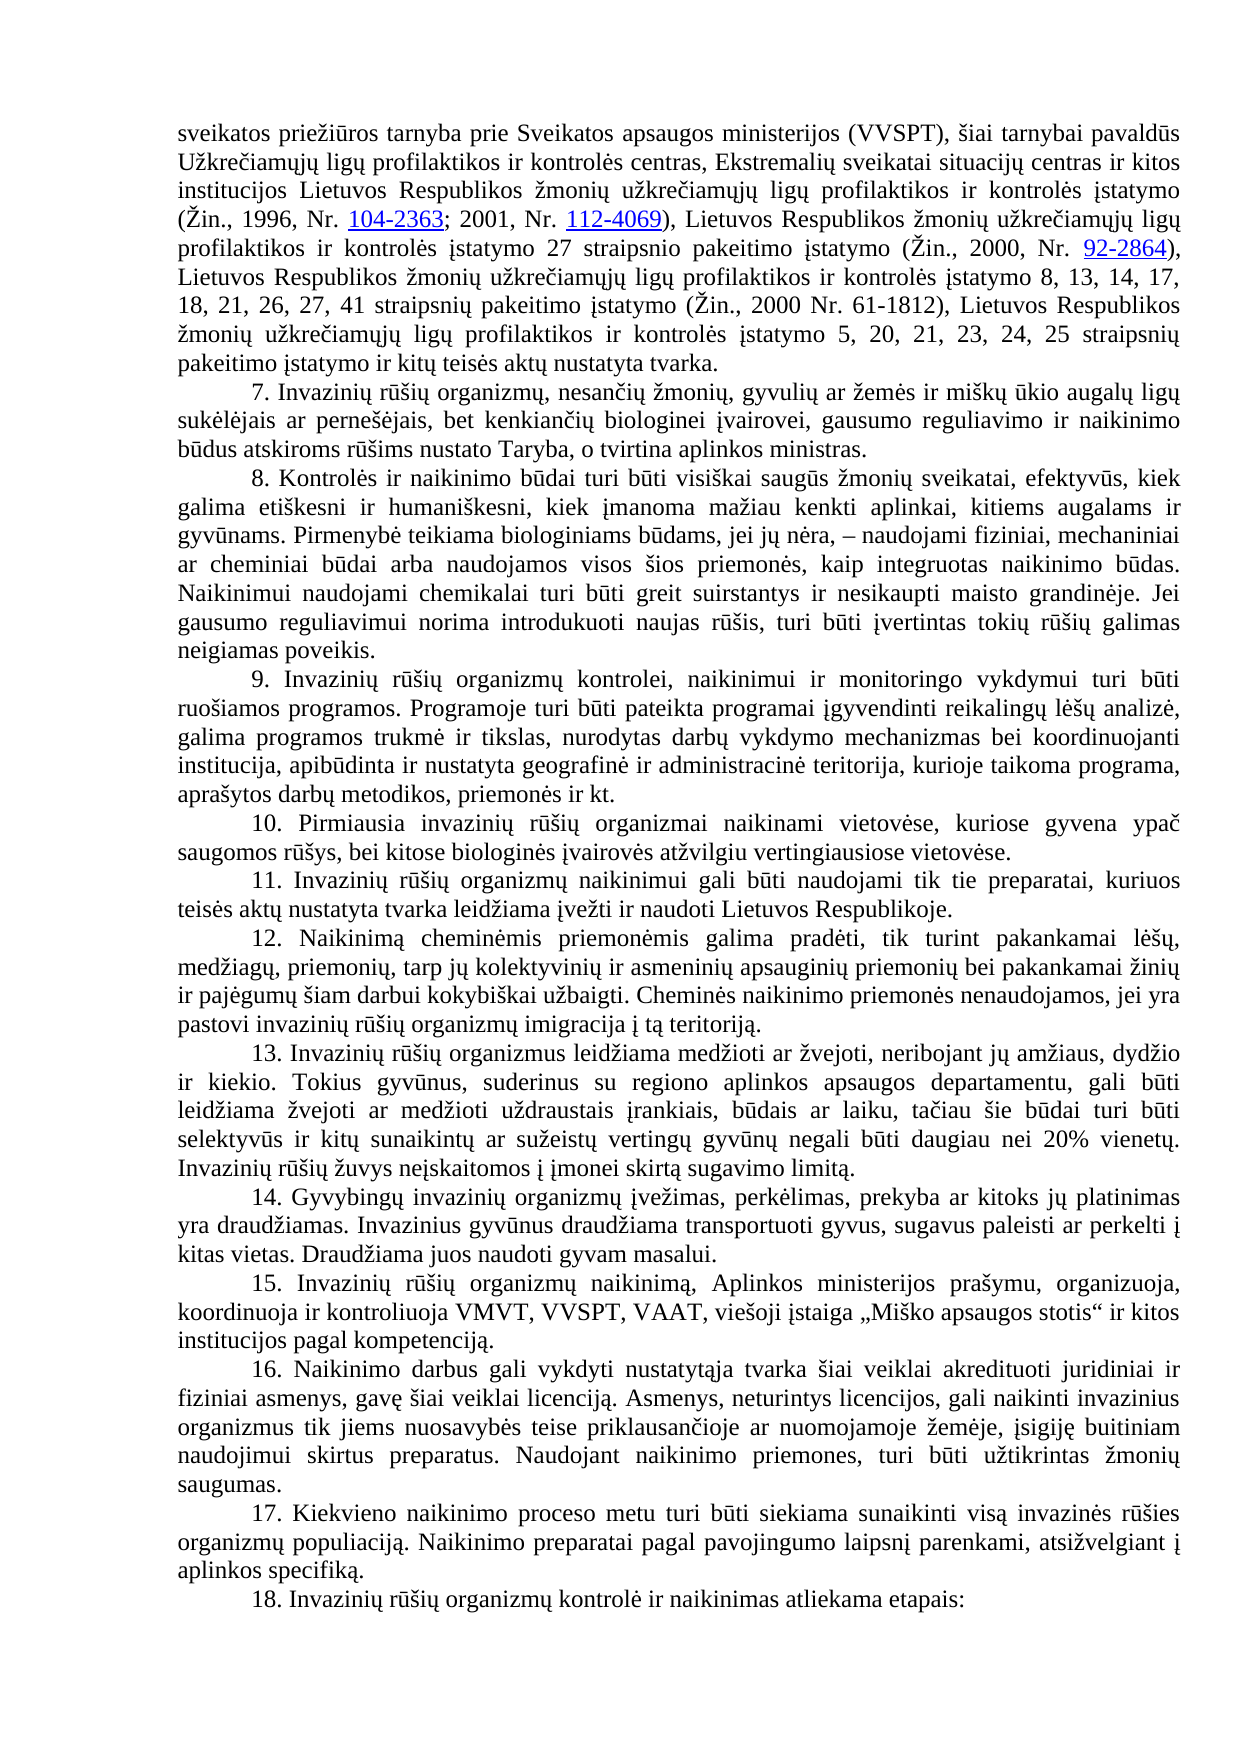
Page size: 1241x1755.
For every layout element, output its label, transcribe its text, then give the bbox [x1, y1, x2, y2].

text 17. Kiekvieno naikinimo proceso metu turi būti siekiama sunaikinti visą invazinės rūšies organizmų populiaciją. Naikinimo preparatai pagal pavojingumo laipsnį parenkami, atsižvelgiant į aplinkos specifiką. [177, 1498, 1181, 1584]
text 8. Kontrolės ir naikinimo būdai turi būti visiškai saugūs žmonių sveikatai, efektyvūs, kiek galima etiškesni ir humaniškesni, kiek įmanoma mažiau kenkti aplinkai, kitiems augalams ir gyvūnams. Pirmenybė teikiama biologiniams būdams, jei jų nėra, – naudojami fiziniai, mechaniniai ar cheminiai būdai arba naudojamos visos šios priemonės, kaip integruotas naikinimo būdas. Naikinimui naudojami chemikalai turi būti greit suirstantys ir nesikaupti maisto grandinėje. Jei gausumo reguliavimui norima introdukuoti naujas rūšis, turi būti įvertintas tokių rūšių galimas neigiamas poveikis. [177, 463, 1181, 664]
text 16. Naikinimo darbus gali vykdyti nustatytąja tvarka šiai veiklai akredituoti juridiniai ir fiziniai asmenys, gavę šiai veiklai licenciją. Asmenys, neturintys licencijos, gali naikinti invazinius organizmus tik jiems nuosavybės teise priklausančioje ar nuomojamoje žemėje, įsigiję buitiniam naudojimui skirtus preparatus. Naudojant naikinimo priemones, turi būti užtikrintas žmonių saugumas. [177, 1354, 1181, 1498]
text 7. Invazinių rūšių organizmų, nesančių žmonių, gyvulių ar žemės ir miškų ūkio augalų ligų sukėlėjais ar pernešėjais, bet kenkiančių biologinei įvairovei, gausumo reguliavimo ir naikinimo būdus atskiroms rūšims nustato Taryba, o tvirtina aplinkos ministras. [177, 377, 1181, 463]
text 11. Invazinių rūšių organizmų naikinimui gali būti naudojami tik tie preparatai, kuriuos teisės aktų nustatyta tvarka leidžiama įvežti ir naudoti Lietuvos Respublikoje. [177, 866, 1181, 923]
text 18. Invazinių rūšių organizmų kontrolė ir naikinimas atliekama etapais: [177, 1584, 1181, 1613]
text 13. Invazinių rūšių organizmus leidžiama medžioti ar žvejoti, neribojant jų amžiaus, dydžio ir kiekio. Tokius gyvūnus, suderinus su regiono aplinkos apsaugos departamentu, gali būti leidžiama žvejoti ar medžioti uždraustais įrankiais, būdais ar laiku, tačiau šie būdai turi būti selektyvūs ir kitų sunaikintų ar sužeistų vertingų gyvūnų negali būti daugiau nei 20% vienetų. Invazinių rūšių žuvys neįskaitomos į įmonei skirtą sugavimo limitą. [177, 1038, 1181, 1182]
text 15. Invazinių rūšių organizmų naikinimą, Aplinkos ministerijos prašymu, organizuoja, koordinuoja ir kontroliuoja VMVT, VVSPT, VAAT, viešoji įstaiga „Miško apsaugos stotis“ ir kitos institucijos pagal kompetenciją. [177, 1268, 1181, 1354]
text 10. Pirmiausia invazinių rūšių organizmai naikinami vietovėse, kuriose gyvena ypač saugomos rūšys, bei kitose biologinės įvairovės atžvilgiu vertingiausiose vietovėse. [177, 808, 1181, 866]
text 14. Gyvybingų invazinių organizmų įvežimas, perkėlimas, prekyba ar kitoks jų platinimas yra draudžiamas. Invazinius gyvūnus draudžiama transportuoti gyvus, sugavus paleisti ar perkelti į kitas vietas. Draudžiama juos naudoti gyvam masalui. [177, 1182, 1181, 1268]
text sveikatos priežiūros tarnyba prie Sveikatos apsaugos ministerijos (VVSPT), šiai tarnybai pavaldūs Užkrečiamųjų ligų profilaktikos ir kontrolės centras, Ekstremalių sveikatai situacijų centras ir kitos institucijos Lietuvos Respublikos žmonių užkrečiamųjų ligų profilaktikos ir kontrolės įstatymo (Žin., 1996, Nr. 104-2363; 2001, Nr. 112-4069), Lietuvos Respublikos žmonių užkrečiamųjų ligų profilaktikos ir kontrolės įstatymo 27 straipsnio pakeitimo įstatymo (Žin., 2000, Nr. 92-2864), Lietuvos Respublikos žmonių užkrečiamųjų ligų profilaktikos ir kontrolės įstatymo 8, 13, 14, 17, 18, 21, 26, 27, 41 straipsnių pakeitimo įstatymo (Žin., 2000 Nr. 61-1812), Lietuvos Respublikos žmonių užkrečiamųjų ligų profilaktikos ir kontrolės įstatymo 5, 20, 21, 23, 24, 25 straipsnių pakeitimo įstatymo ir kitų teisės aktų nustatyta tvarka. [177, 118, 1181, 377]
text 9. Invazinių rūšių organizmų kontrolei, naikinimui ir monitoringo vykdymui turi būti ruošiamos programos. Programoje turi būti pateikta programai įgyvendinti reikalingų lėšų analizė, galima programos trukmė ir tikslas, nurodytas darbų vykdymo mechanizmas bei koordinuojanti institucija, apibūdinta ir nustatyta geografinė ir administracinė teritorija, kurioje taikoma programa, aprašytos darbų metodikos, priemonės ir kt. [177, 664, 1181, 808]
text 12. Naikinimą cheminėmis priemonėmis galima pradėti, tik turint pakankamai lėšų, medžiagų, priemonių, tarp jų kolektyvinių ir asmeninių apsauginių priemonių bei pakankamai žinių ir pajėgumų šiam darbui kokybiškai užbaigti. Cheminės naikinimo priemonės nenaudojamos, jei yra pastovi invazinių rūšių organizmų imigracija į tą teritoriją. [177, 923, 1181, 1038]
